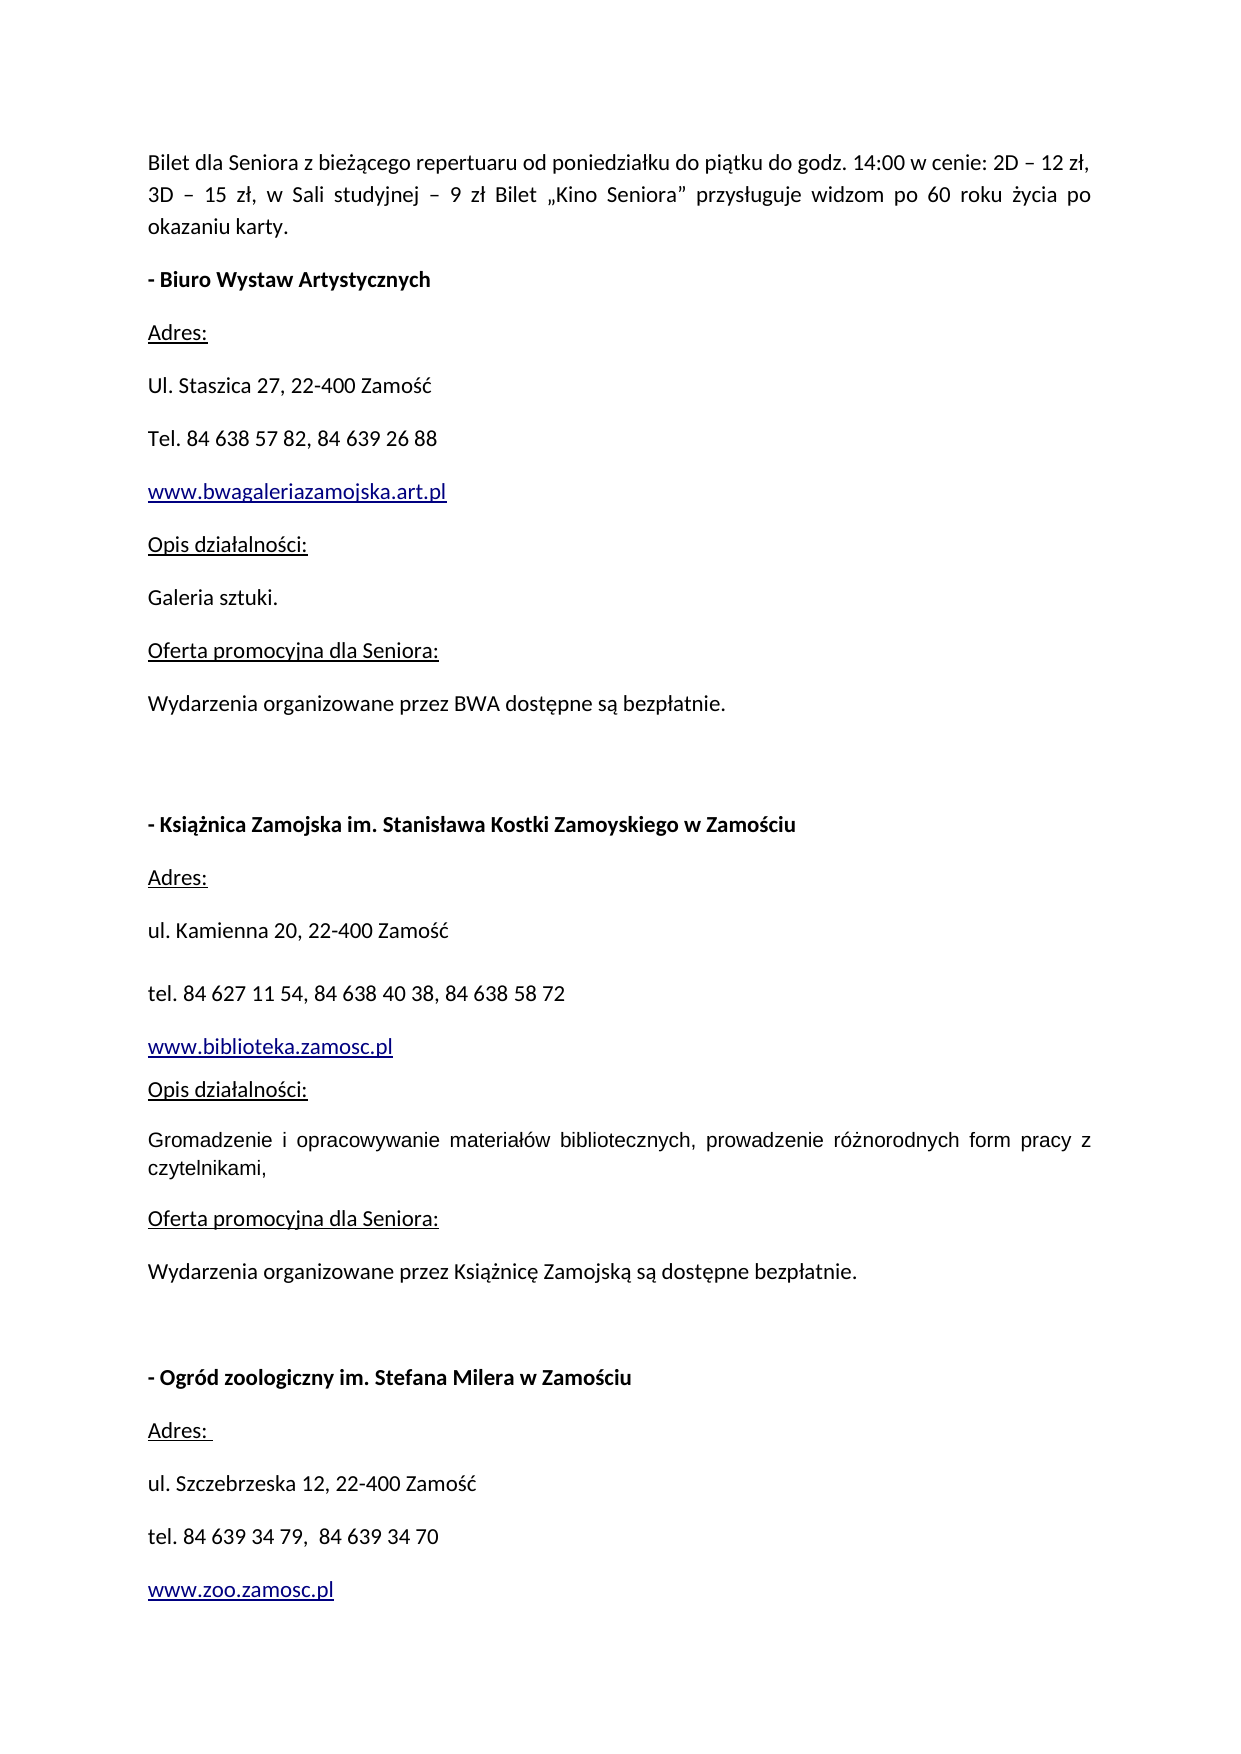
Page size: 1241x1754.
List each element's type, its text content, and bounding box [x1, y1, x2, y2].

text www.bwagaleriazamojska.art.pl [148, 477, 1093, 505]
text Adres: [148, 318, 1093, 346]
text www.zoo.zamosc.pl [148, 1575, 1093, 1603]
text Wydarzenia organizowane przez Książnicę Zamojską są dostępne bezpłatnie. [148, 1257, 1093, 1285]
text - Biuro Wystaw Artystycznych [148, 265, 1093, 293]
text tel. 84 639 34 79, 84 639 34 70 [148, 1522, 1093, 1550]
text - Ogród zoologiczny im. Stefana Milera w Zamościu [148, 1363, 1093, 1391]
text - Książnica Zamojska im. Stanisława Kostki Zamoyskiego w Zamościu [148, 810, 1093, 838]
text Ul. Staszica 27, 22-400 Zamość [148, 371, 1093, 399]
text Oferta promocyjna dla Seniora: [148, 1204, 1093, 1232]
text Tel. 84 638 57 82, 84 639 26 88 [148, 424, 1093, 452]
text Oferta promocyjna dla Seniora: [148, 636, 1093, 664]
text Galeria sztuki. [148, 583, 1093, 611]
text Adres: [148, 1416, 1093, 1444]
text www.biblioteka.zamosc.pl [148, 1032, 1093, 1060]
text Opis działalności: [148, 1075, 1093, 1103]
text Adres: [148, 863, 1093, 891]
text Opis działalności: [148, 530, 1093, 558]
text tel. 84 627 11 54, 84 638 40 38, 84 638 58 72 [148, 979, 1093, 1007]
text ul. Szczebrzeska 12, 22-400 Zamość [148, 1469, 1093, 1497]
text Bilet dla Seniora z bieżącego repertuaru od poniedziałku do piątku do godz. 14:00 w cenie: 2D – 12 zł, 3D – 15 zł, w Sali studyjnej – 9 zł Bilet „Kino Seniora” przysługuje widzom po 60 roku życia po okazaniu karty. [148, 148, 1093, 240]
text ul. Kamienna 20, 22-400 Zamość [148, 916, 1093, 944]
text Gromadzenie i opracowywanie materiałów bibliotecznych, prowadzenie różnorodnych form pracy z czytelnikami, [148, 1128, 1093, 1179]
text Wydarzenia organizowane przez BWA dostępne są bezpłatnie. [148, 689, 1093, 717]
